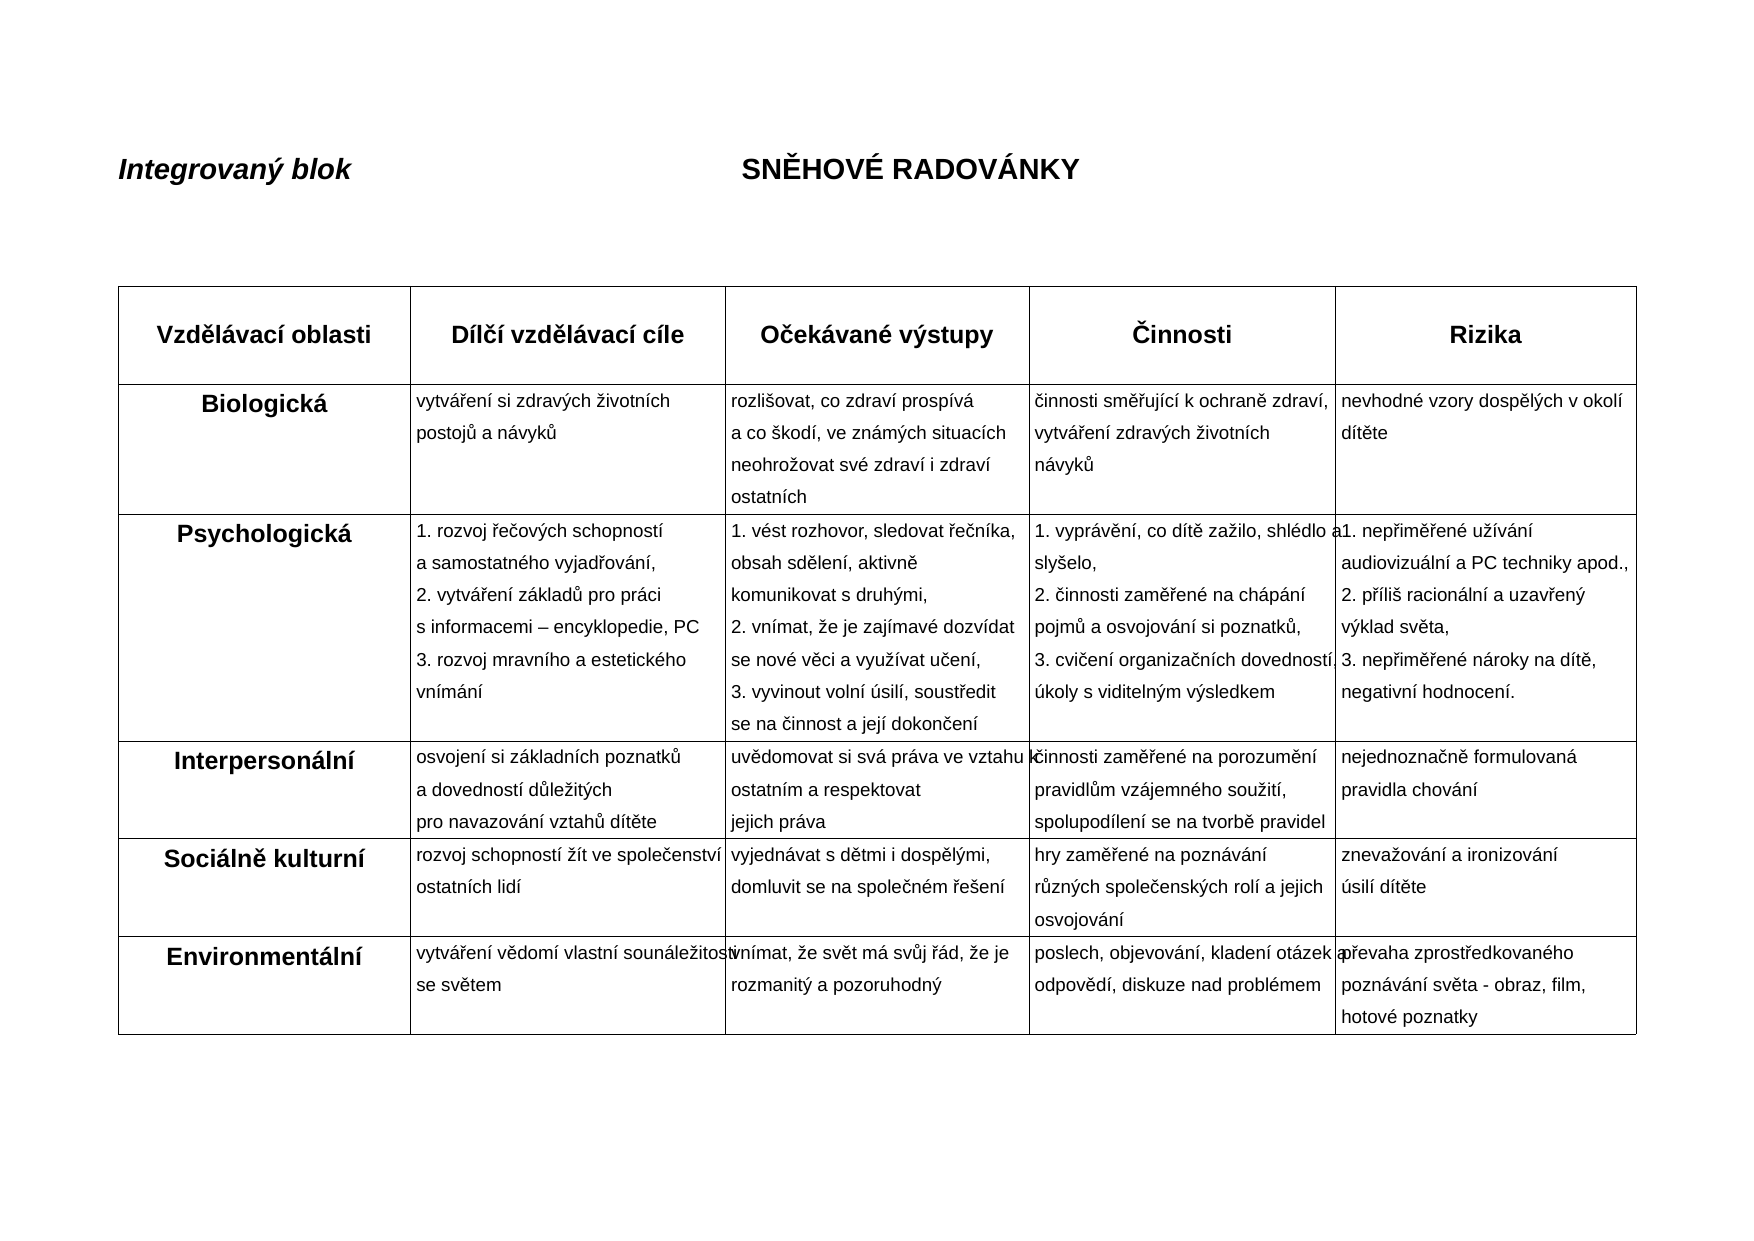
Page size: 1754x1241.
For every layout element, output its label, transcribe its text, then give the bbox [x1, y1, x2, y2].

table_cell Biologická [119, 385, 410, 514]
table_header Očekávané výstupy [726, 287, 1029, 384]
table_header Dílčí vzdělávací cíle [411, 287, 725, 384]
table_cell 1. rozvoj řečových schopností a samostatného vyjadřování, 2. vytváření základů pro práci s informacemi – encyklopedie, PC 3. rozvoj mravního a estetického vnímání [411, 515, 725, 741]
table_cell osvojení si základních poznatků a dovedností důležitých pro navazování vztahů dítěte [411, 742, 725, 838]
table_cell nejednoznačně formulovaná pravidla chování [1336, 742, 1636, 838]
table_cell poslech, objevování, kladení otázek a odpovědí, diskuze nad problémem [1030, 937, 1335, 1034]
table_cell rozlišovat, co zdraví prospívá a co škodí, ve známých situacích neohrožovat své zdraví i zdraví ostatních [726, 385, 1029, 514]
text Integrovaný blok SNĚHOVÉ RADOVÁNKY [118, 152, 1636, 185]
table_header Činnosti [1030, 287, 1335, 384]
table_cell znevažování a ironizování úsilí dítěte [1336, 839, 1636, 936]
table_cell uvědomovat si svá práva ve vztahu k ostatním a respektovat jejich práva [726, 742, 1029, 838]
table_cell činnosti směřující k ochraně zdraví, vytváření zdravých životních návyků [1030, 385, 1335, 514]
table_cell činnosti zaměřené na porozumění pravidlům vzájemného soužití, spolupodílení se na tvorbě pravidel [1030, 742, 1335, 838]
table_cell vnímat, že svět má svůj řád, že je rozmanitý a pozoruhodný [726, 937, 1029, 1034]
table_cell Psychologická [119, 515, 410, 741]
table_cell nevhodné vzory dospělých v okolí dítěte [1336, 385, 1636, 514]
table_cell vytváření vědomí vlastní sounáležitosti se světem [411, 937, 725, 1034]
table_cell rozvoj schopností žít ve společenství ostatních lidí [411, 839, 725, 936]
table_cell 1. vést rozhovor, sledovat řečníka, obsah sdělení, aktivně komunikovat s druhými, 2. vnímat, že je zajímavé dozvídat se nové věci a využívat učení, 3. vyvinout volní úsilí, soustředit se na činnost a její dokončení [726, 515, 1029, 741]
table_cell 1. vyprávění, co dítě zažilo, shlédlo a slyšelo, 2. činnosti zaměřené na chápání pojmů a osvojování si poznatků, 3. cvičení organizačních dovedností, úkoly s viditelným výsledkem [1030, 515, 1335, 741]
table_cell Sociálně kulturní [119, 839, 410, 936]
table_cell vyjednávat s dětmi i dospělými, domluvit se na společném řešení [726, 839, 1029, 936]
table_cell Interpersonální [119, 742, 410, 838]
table_cell převaha zprostředkovaného poznávání světa - obraz, film, hotové poznatky [1336, 937, 1636, 1034]
table_cell vytváření si zdravých životních postojů a návyků [411, 385, 725, 514]
table_header Vzdělávací oblasti [119, 287, 410, 384]
table_header Rizika [1336, 287, 1636, 384]
table_cell Environmentální [119, 937, 410, 1034]
table_cell 1. nepřiměřené užívání audiovizuální a PC techniky apod., 2. příliš racionální a uzavřený výklad světa, 3. nepřiměřené nároky na dítě, negativní hodnocení. [1336, 515, 1636, 741]
table_cell hry zaměřené na poznávání různých společenských rolí a jejich osvojování [1030, 839, 1335, 936]
